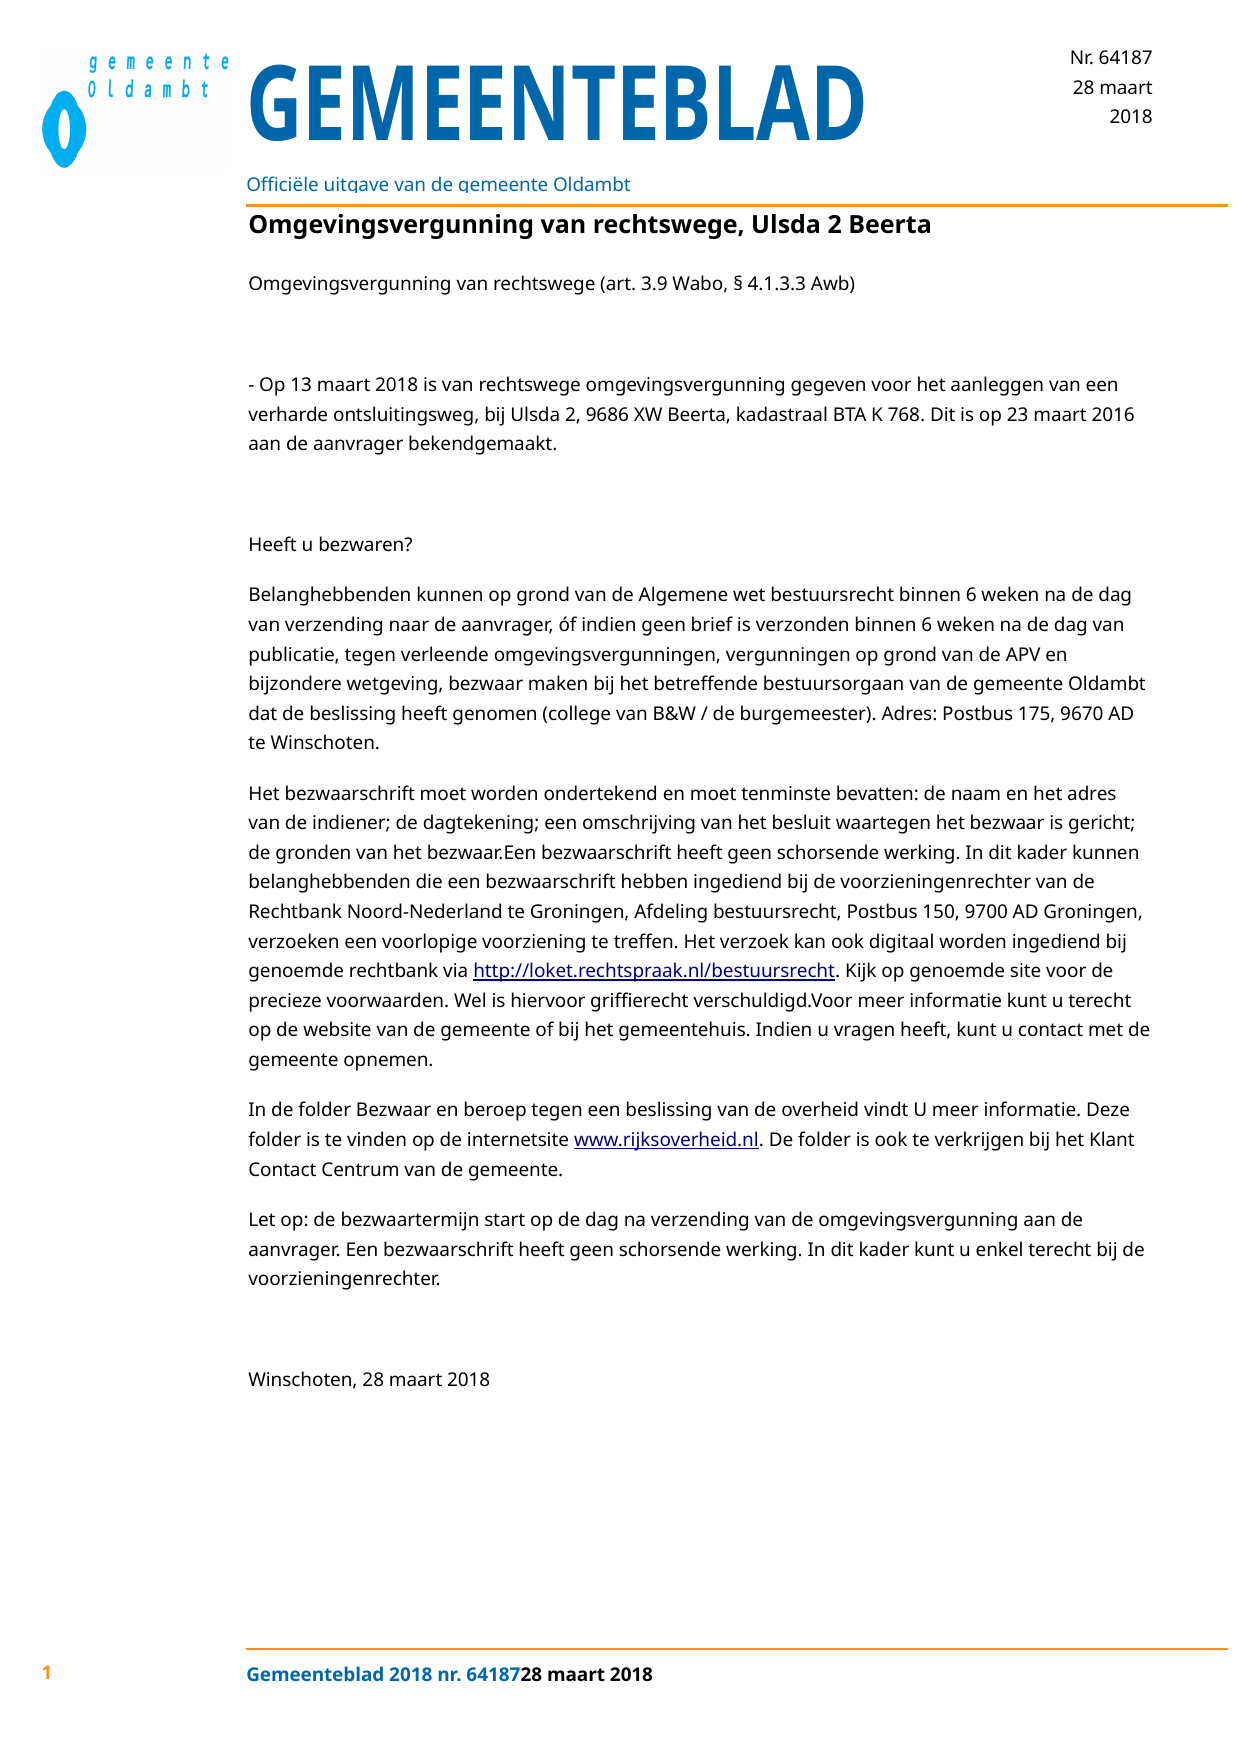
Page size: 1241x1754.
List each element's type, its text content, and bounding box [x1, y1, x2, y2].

text In de folder Bezwaar en beroep tegen een beslissing van de overheid vindt U meer informatie. Deze folder is te vinden op de internetsite www.rijksoverheid.nl. De folder is ook te verkrijgen bij het Klant Contact Centrum van de gemeente. [248, 1097, 1152, 1181]
text Heeft u bezwaren? [248, 531, 1152, 557]
text Winschoten, 28 maart 2018 [248, 1366, 1152, 1392]
text Let op: de bezwaartermijn start op de dag na verzending van de omgevingsvergunning aan de aanvrager. Een bezwaarschrift heeft geen schorsende werking. In dit kader kunt u enkel terecht bij de voorzieningenrechter. [248, 1206, 1152, 1291]
text Het bezwaarschrift moet worden ondertekend en moet tenminste bevatten: de naam en het adres van de indiener; de dagtekening; een omschrijving van het besluit waartegen het bezwaar is gericht; de gronden van het bezwaar.Een bezwaarschrift heeft geen schorsende werking. In dit kader kunnen belanghebbenden die een bezwaarschrift hebben ingediend bij de voorzieningenrechter van de Rechtbank Noord-Nederland te Groningen, Afdeling bestuursrecht, Postbus 150, 9700 AD Groningen, verzoeken een voorlopige voorziening te treffen. Het verzoek kan ook digitaal worden ingediend bij genoemde rechtbank via http://loket.rechtspraak.nl/bestuursrecht. Kijk op genoemde site voor de precieze voorwaarden. Wel is hiervoor griffierecht verschuldigd.Voor meer informatie kunt u terecht op de website van de gemeente of bij het gemeentehuis. Indien u vragen heeft, kunt u contact met de gemeente opnemen. [248, 780, 1152, 1072]
text Omgevingsvergunning van rechtswege (art. 3.9 Wabo, § 4.1.3.3 Awb) [248, 270, 1152, 296]
text Belanghebbenden kunnen op grond van de Algemene wet bestuursrecht binnen 6 weken na de dag van verzending naar de aanvrager, óf indien geen brief is verzonden binnen 6 weken na de dag van publicatie, tegen verleende omgevingsvergunningen, vergunningen op grond van de APV en bijzondere wetgeving, bezwaar maken bij het betreffende bestuursorgaan van de gemeente Oldambt dat de beslissing heeft genomen (college van B&W / de burgemeester). Adres: Postbus 175, 9670 AD te Winschoten. [248, 582, 1152, 755]
picture [41, 47, 231, 172]
text - Op 13 maart 2018 is van rechtswege omgevingsvergunning gegeven voor het aanleggen van een verharde ontsluitingsweg, bij Ulsda 2, 9686 XW Beerta, kadastraal BTA K 768. Dit is op 23 maart 2016 aan de aanvrager bekendgemaakt. [248, 371, 1152, 456]
text Omgevingsvergunning van rechtswege, Ulsda 2 Beerta [248, 207, 1152, 241]
